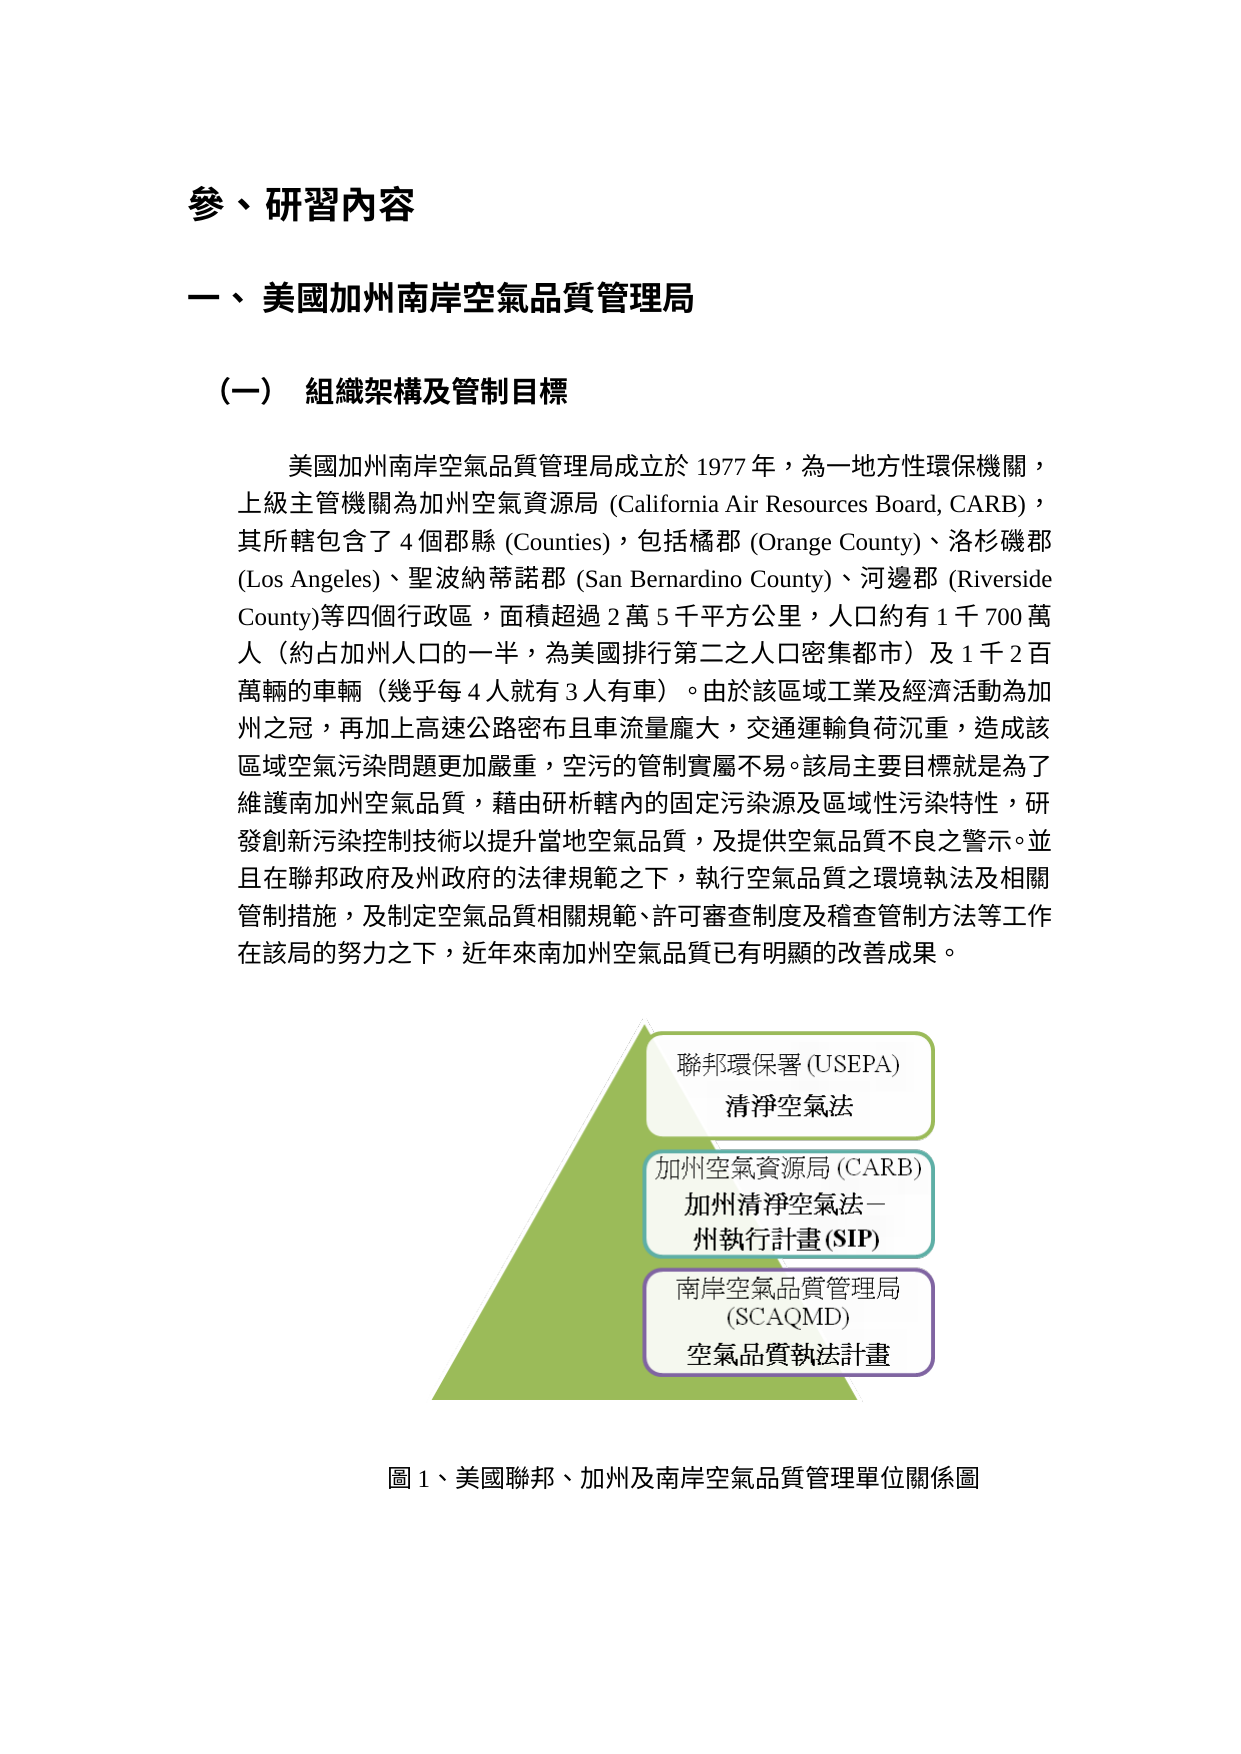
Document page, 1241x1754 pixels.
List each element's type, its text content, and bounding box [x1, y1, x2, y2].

text 圖1、美國聯邦、加州及南岸空氣品質管理單位關係圖 [187, 1458, 1053, 1496]
subtitle 研習內容 [187, 164, 1053, 239]
text 美國加州南岸空氣品質管理局成立於1977年，為一地方性環保機關，上級主管機關為加州空氣資源局 (California Air Resources Board, CARB)，其所轄包含了4個郡縣 (Counties)，包括橘郡 (Orange County)、洛杉磯郡 (Los Angeles)、聖波納蒂諾郡 (San Bernardino County)、河邊郡 (Riverside County)等四個行政區，面積超過2萬5千平方公里，人口約有1千700萬人（約占加州人口的一半，為美國排行第二之人口密集都市）及1千2百萬輛的車輛（幾乎每4人就有3人有車）。由於該區域工業及經濟活動為加州之冠，再加上高速公路密布且車流量龐大，交通運輸負荷沉重，造成該區域空氣污染問題更加嚴重，空污的管制實屬不易。該局主要目標就是為了維護南加州空氣品質，藉由研析轄內的固定污染源及區域性污染特性，研發創新污染控制技術以提升當地空氣品質，及提供空氣品質不良之警示。並且在聯邦政府及州政府的法律規範之下，執行空氣品質之環境執法及相關管制措施，及制定空氣品質相關規範、許可審查制度及稽查管制方法等工作。在該局的努力之下，近年來南加州空氣品質已有明顯的改善成果。 [238, 446, 1053, 971]
picture [387, 1008, 974, 1412]
subtitle 美國加州南岸空氣品質管理局 [187, 258, 1053, 333]
subtitle 組織架構及管制目標 [202, 352, 1053, 427]
